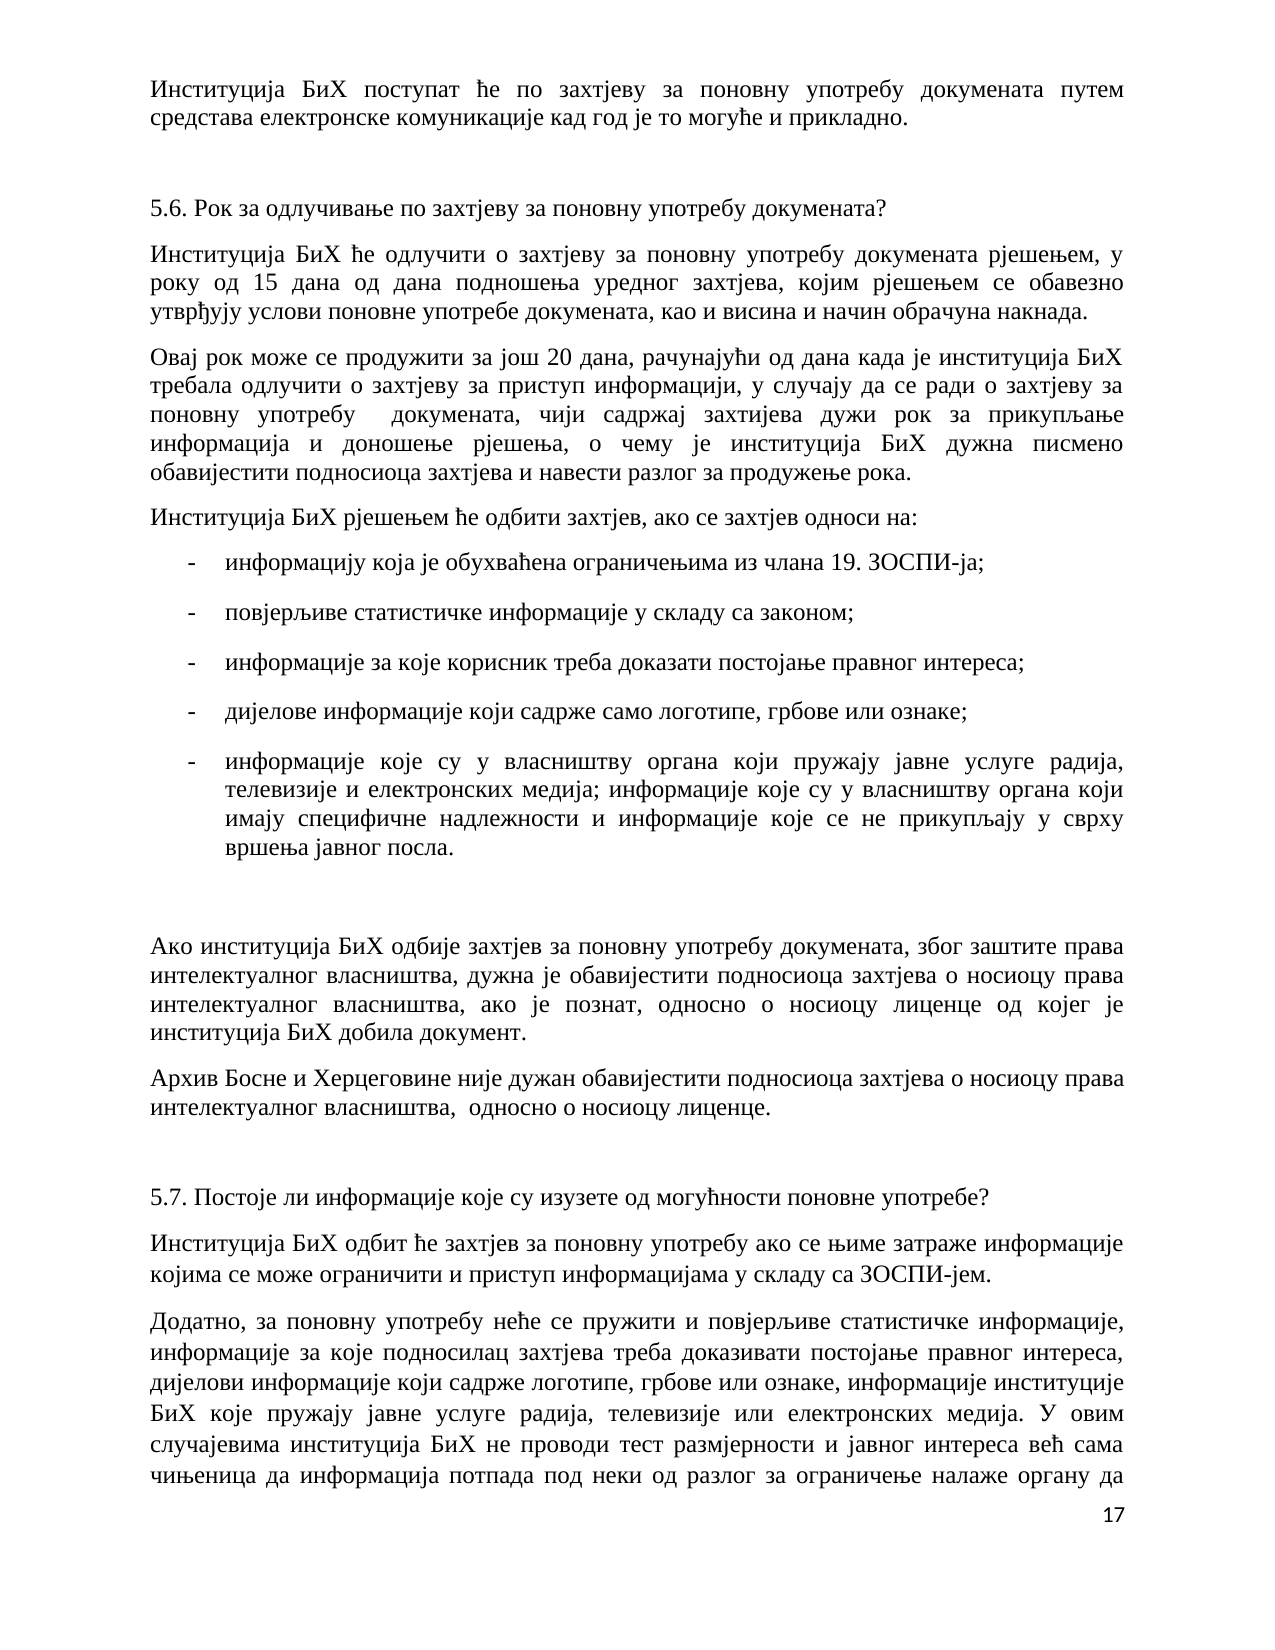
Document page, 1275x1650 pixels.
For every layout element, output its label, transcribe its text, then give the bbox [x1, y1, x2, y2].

text Институција БиХ рјешењем ће одбити захтјев, ако се захтјев односи на: [150, 502, 1125, 531]
text 5.7. Постоје ли информације које су изузете од могућности поновне употребе? [150, 1182, 1125, 1211]
text Институција БиХ одбит ће захтјев за поновну употребу ако се њиме затраже информације којима се може ограничити и приступ информацијама у складу са ЗОСПИ-јем. [150, 1228, 1125, 1287]
text Додатно, за поновну употребу неће се пружити и повјерљиве статистичке информације, информације за које подносилац захтјева треба доказивати постојање правног интереса, дијелови информације који садрже логотипе, грбове или ознаке, информације институције БиХ које пружају јавне услуге радија, телевизије или електронских медија. У овим случајевима институција БиХ не проводи тест размјерности и јавног интереса већ сама чињеница да информација потпада под неки од разлог за ограничење налаже органу да [150, 1306, 1125, 1488]
text Ако институција БиХ одбије захтјев за поновну употребу докумената, због заштите права интелектуалног власништва, дужна је обавијестити подносиоца захтјева о носиоцу права интелектуалног власништва, ако је познат, односно о носиоцу лиценце од којег је институција БиХ добила документ. [150, 931, 1125, 1046]
list дијелове информације који садрже само логотипе, грбове или ознаке; [187, 696, 1125, 725]
text 5.6. Рок за одлучивање по захтјеву за поновну употребу докумената? [150, 193, 1125, 222]
list информацију која је обухваћена ограничењима из члана 19. ЗОСПИ-ја; [187, 547, 1125, 576]
list информације које су у власништву органа који пружају јавне услуге радија, телевизије и електронских медија; информације које су у власништву органа који имају специфичне надлежности и информације које се не прикупљају у сврху вршења јавног посла. [187, 746, 1125, 861]
text Институција БиХ поступат ће по захтјеву за поновну употребу докумената путем средстава електронске комуникације кад год је то могуће и прикладно. [150, 74, 1125, 131]
text Архив Босне и Херцеговине није дужан обавијестити подносиоца захтјева о носиоцу права интелектуалног власништва, односно о носиоцу лиценце. [150, 1063, 1125, 1120]
list повјерљиве статистичке информације у складу са законом; [187, 597, 1125, 626]
text Институција БиХ ће одлучити о захтјеву за поновну употребу докумената рјешењем, у року од 15 дана од дана подношења уредног захтјева, којим рјешењем се обавезно утврђују услови поновне употребе докумената, као и висина и начин обрачуна накнада. [150, 239, 1125, 325]
list информације за које корисник треба доказати постојање правног интереса; [187, 647, 1125, 675]
text Овај рок може се продужити за још 20 дана, рачунајући од дана када је институција БиХ требала одлучити о захтјеву за приступ информацији, у случају да се ради о захтјеву за поновну употребу докумената, чији садржај захтијева дужи рок за прикупљање информација и доношење рјешења, о чему је институција БиХ дужна писмено обавијестити подносиоца захтјева и навести разлог за продужење рока. [150, 342, 1125, 485]
